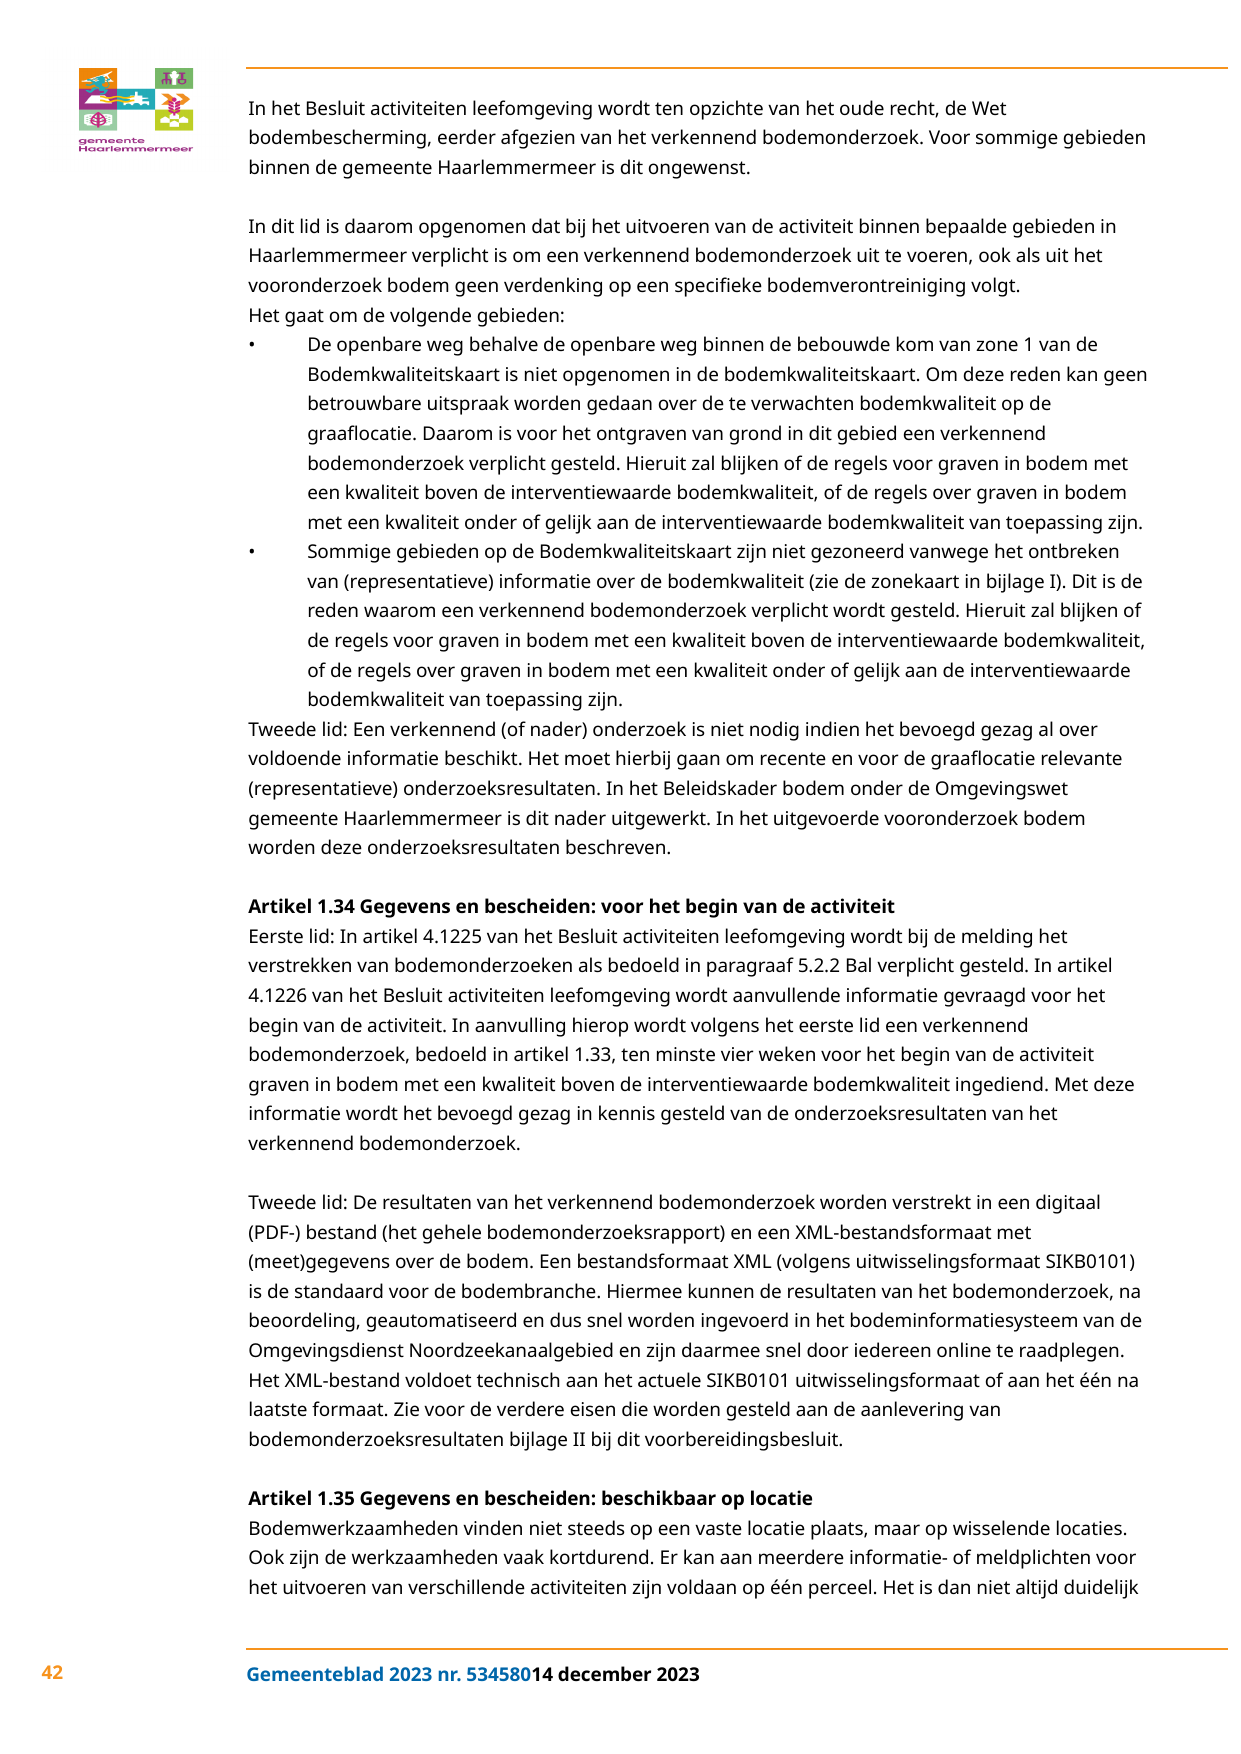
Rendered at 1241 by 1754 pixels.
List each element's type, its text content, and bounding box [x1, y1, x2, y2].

text In het Besluit activiteiten leefomgeving wordt ten opzichte van het oude recht, de Wet bodembescherming, eerder afgezien van het verkennend bodemonderzoek. Voor sommige gebieden binnen de gemeente Haarlemmermeer is dit ongewenst. [248, 95, 1152, 180]
text Het gaat om de volgende gebieden: [248, 302, 1152, 328]
text Eerste lid: In artikel 4.1225 van het Besluit activiteiten leefomgeving wordt bij de melding het verstrekken van bodemonderzoeken als bedoeld in paragraaf 5.2.2 Bal verplicht gesteld. In artikel 4.1226 van het Besluit activiteiten leefomgeving wordt aanvullende informatie gevraagd voor het begin van de activiteit. In aanvulling hierop wordt volgens het eerste lid een verkennend bodemonderzoek, bedoeld in artikel 1.33, ten minste vier weken voor het begin van de activiteit graven in bodem met een kwaliteit boven de interventiewaarde bodemkwaliteit ingediend. Met deze informatie wordt het bevoegd gezag in kennis gesteld van de onderzoeksresultaten van het verkennend bodemonderzoek. [248, 923, 1152, 1156]
text Artikel 1.35 Gegevens en bescheiden: beschikbaar op locatie [248, 1485, 1152, 1511]
text Tweede lid: De resultaten van het verkennend bodemonderzoek worden verstrekt in een digitaal (PDF-) bestand (het gehele bodemonderzoeksrapport) en een XML-bestandsformaat met (meet)gegevens over de bodem. Een bestandsformaat XML (volgens uitwisselingsformaat SIKB0101) is de standaard voor de bodembranche. Hiermee kunnen de resultaten van het bodemonderzoek, na beoordeling, geautomatiseerd en dus snel worden ingevoerd in het bodeminformatiesysteem van de Omgevingsdienst Noordzeekanaalgebied en zijn daarmee snel door iedereen online te raadplegen. Het XML-bestand voldoet technisch aan het actuele SIKB0101 uitwisselingsformaat of aan het één na laatste formaat. Zie voor de verdere eisen die worden gesteld aan de aanlevering van bodemonderzoeksresultaten bijlage II bij dit voorbereidingsbesluit. [248, 1189, 1152, 1452]
text Artikel 1.34 Gegevens en bescheiden: voor het begin van de activiteit [248, 893, 1152, 919]
picture [41, 47, 231, 172]
text In dit lid is daarom opgenomen dat bij het uitvoeren van de activiteit binnen bepaalde gebieden in Haarlemmermeer verplicht is om een verkennend bodemonderzoek uit te voeren, ook als uit het vooronderzoek bodem geen verdenking op een specifieke bodemverontreiniging volgt. [248, 213, 1152, 298]
text Bodemwerkzaamheden vinden niet steeds op een vaste locatie plaats, maar op wisselende locaties. Ook zijn de werkzaamheden vaak kortdurend. Er kan aan meerdere informatie- of meldplichten voor het uitvoeren van verschillende activiteiten zijn voldaan op één perceel. Het is dan niet altijd duidelijk [248, 1515, 1152, 1600]
list Sommige gebieden op de Bodemkwaliteitskaart zijn niet gezoneerd vanwege het ontbreken van (representatieve) informatie over de bodemkwaliteit (zie de zonekaart in bijlage I). Dit is de reden waarom een verkennend bodemonderzoek verplicht wordt gesteld. Hieruit zal blijken of de regels voor graven in bodem met een kwaliteit boven de interventiewaarde bodemkwaliteit, of de regels over graven in bodem met een kwaliteit onder of gelijk aan de interventiewaarde bodemkwaliteit van toepassing zijn. [248, 538, 1152, 712]
text Tweede lid: Een verkennend (of nader) onderzoek is niet nodig indien het bevoegd gezag al over voldoende informatie beschikt. Het moet hierbij gaan om recente en voor de graaflocatie relevante (representatieve) onderzoeksresultaten. In het Beleidskader bodem onder de Omgevingswet gemeente Haarlemmermeer is dit nader uitgewerkt. In het uitgevoerde vooronderzoek bodem worden deze onderzoeksresultaten beschreven. [248, 716, 1152, 860]
list De openbare weg behalve de openbare weg binnen de bebouwde kom van zone 1 van de Bodemkwaliteitskaart is niet opgenomen in de bodemkwaliteitskaart. Om deze reden kan geen betrouwbare uitspraak worden gedaan over de te verwachten bodemkwaliteit op de graaflocatie. Daarom is voor het ontgraven van grond in dit gebied een verkennend bodemonderzoek verplicht gesteld. Hieruit zal blijken of de regels voor graven in bodem met een kwaliteit boven de interventiewaarde bodemkwaliteit, of de regels over graven in bodem met een kwaliteit onder of gelijk aan de interventiewaarde bodemkwaliteit van toepassing zijn. [248, 331, 1152, 535]
